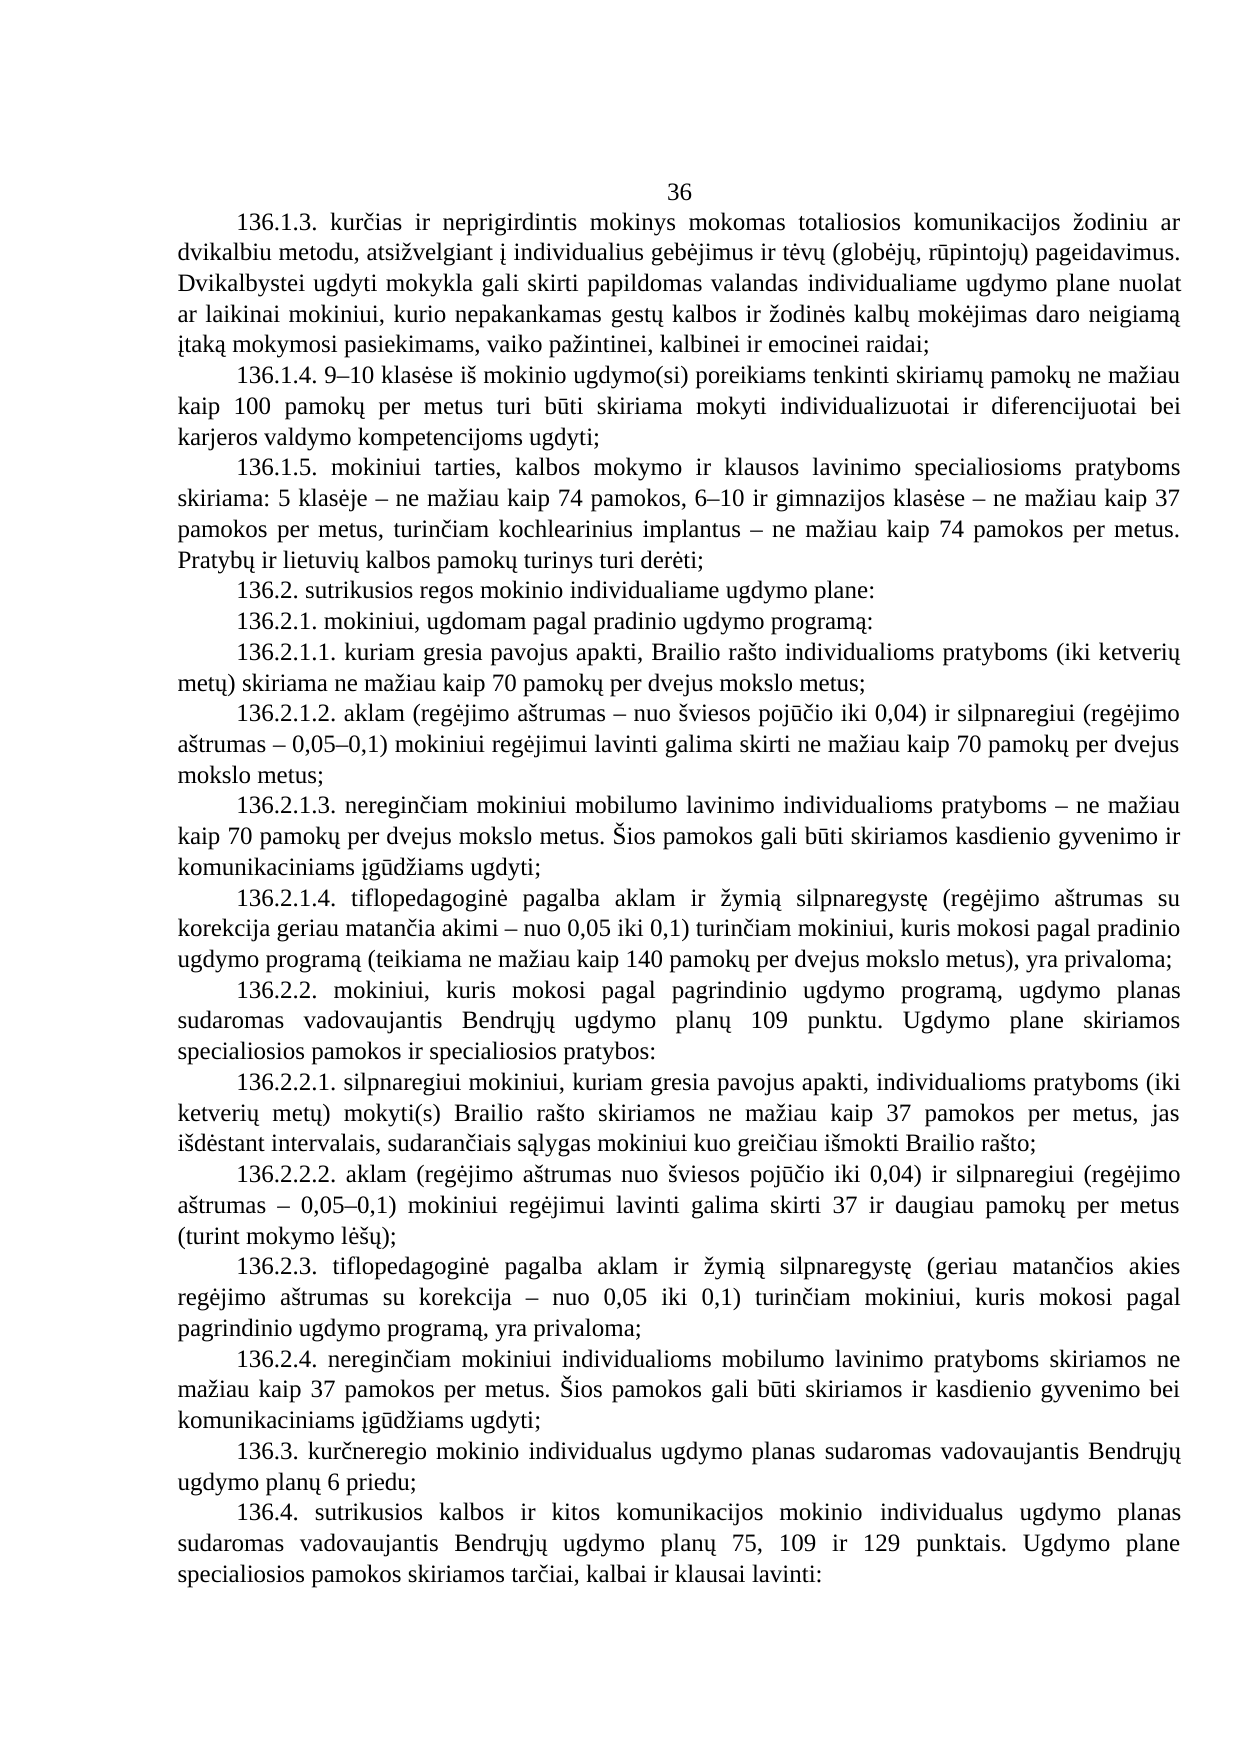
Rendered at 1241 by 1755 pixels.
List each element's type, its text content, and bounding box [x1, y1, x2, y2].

text 136.2.3. tiflopedagoginė pagalba aklam ir žymią silpnaregystę (geriau matančios akies regėjimo aštrumas su korekcija – nuo 0,05 iki 0,1) turinčiam mokiniui, kuris mokosi pagal pagrindinio ugdymo programą, yra privaloma; [177, 1251, 1181, 1342]
text 136.2.1.4. tiflopedagoginė pagalba aklam ir žymią silpnaregystę (regėjimo aštrumas su korekcija geriau matančia akimi – nuo 0,05 iki 0,1) turinčiam mokiniui, kuris mokosi pagal pradinio ugdymo programą (teikiama ne mažiau kaip 140 pamokų per dvejus mokslo metus), yra privaloma; [177, 883, 1181, 973]
text 136.2. sutrikusios regos mokinio individualiame ugdymo plane: [177, 575, 1181, 604]
text 136.2.2.1. silpnaregiui mokiniui, kuriam gresia pavojus apakti, individualioms pratyboms (iki ketverių metų) mokyti(s) Brailio rašto skiriamos ne mažiau kaip 37 pamokos per metus, jas išdėstant intervalais, sudarančiais sąlygas mokiniui kuo greičiau išmokti Brailio rašto; [177, 1067, 1181, 1157]
text 136.2.1.1. kuriam gresia pavojus apakti, Brailio rašto individualioms pratyboms (iki ketverių metų) skiriama ne mažiau kaip 70 pamokų per dvejus mokslo metus; [177, 637, 1181, 696]
text 136.2.1. mokiniui, ugdomam pagal pradinio ugdymo programą: [177, 606, 1181, 635]
text 136.1.5. mokiniui tarties, kalbos mokymo ir klausos lavinimo specialiosioms pratyboms skiriama: 5 klasėje – ne mažiau kaip 74 pamokos, 6–10 ir gimnazijos klasėse – ne mažiau kaip 37 pamokos per metus, turinčiam kochlearinius implantus – ne mažiau kaip 74 pamokos per metus. Pratybų ir lietuvių kalbos pamokų turinys turi derėti; [177, 452, 1181, 573]
text 136.4. sutrikusios kalbos ir kitos komunikacijos mokinio individualus ugdymo planas sudaromas vadovaujantis Bendrųjų ugdymo planų 75, 109 ir 129 punktais. Ugdymo plane specialiosios pamokos skiriamos tarčiai, kalbai ir klausai lavinti: [177, 1497, 1181, 1587]
text 136.2.1.2. aklam (regėjimo aštrumas – nuo šviesos pojūčio iki 0,04) ir silpnaregiui (regėjimo aštrumas – 0,05–0,1) mokiniui regėjimui lavinti galima skirti ne mažiau kaip 70 pamokų per dvejus mokslo metus; [177, 698, 1181, 788]
text 136.3. kurčneregio mokinio individualus ugdymo planas sudaromas vadovaujantis Bendrųjų ugdymo planų 6 priedu; [177, 1436, 1181, 1495]
text 136.2.2. mokiniui, kuris mokosi pagal pagrindinio ugdymo programą, ugdymo planas sudaromas vadovaujantis Bendrųjų ugdymo planų 109 punktu. Ugdymo plane skiriamos specialiosios pamokos ir specialiosios pratybos: [177, 975, 1181, 1065]
text 136.2.2.2. aklam (regėjimo aštrumas nuo šviesos pojūčio iki 0,04) ir silpnaregiui (regėjimo aštrumas – 0,05–0,1) mokiniui regėjimui lavinti galima skirti 37 ir daugiau pamokų per metus (turint mokymo lėšų); [177, 1159, 1181, 1249]
text 136.1.4. 9–10 klasėse iš mokinio ugdymo(si) poreikiams tenkinti skiriamų pamokų ne mažiau kaip 100 pamokų per metus turi būti skiriama mokyti individualizuotai ir diferencijuotai bei karjeros valdymo kompetencijoms ugdyti; [177, 360, 1181, 451]
text 136.2.1.3. nereginčiam mokiniui mobilumo lavinimo individualioms pratyboms – ne mažiau kaip 70 pamokų per dvejus mokslo metus. Šios pamokos gali būti skiriamos kasdienio gyvenimo ir komunikaciniams įgūdžiams ugdyti; [177, 791, 1181, 881]
text 136.2.4. nereginčiam mokiniui individualioms mobilumo lavinimo pratyboms skiriamos ne mažiau kaip 37 pamokos per metus. Šios pamokos gali būti skiriamos ir kasdienio gyvenimo bei komunikaciniams įgūdžiams ugdyti; [177, 1344, 1181, 1434]
text 136.1.3. kurčias ir neprigirdintis mokinys mokomas totaliosios komunikacijos žodiniu ar dvikalbiu metodu, atsižvelgiant į individualius gebėjimus ir tėvų (globėjų, rūpintojų) pageidavimus. Dvikalbystei ugdyti mokykla gali skirti papildomas valandas individualiame ugdymo plane nuolat ar laikinai mokiniui, kurio nepakankamas gestų kalbos ir žodinės kalbų mokėjimas daro neigiamą įtaką mokymosi pasiekimams, vaiko pažintinei, kalbinei ir emocinei raidai; [177, 207, 1181, 358]
